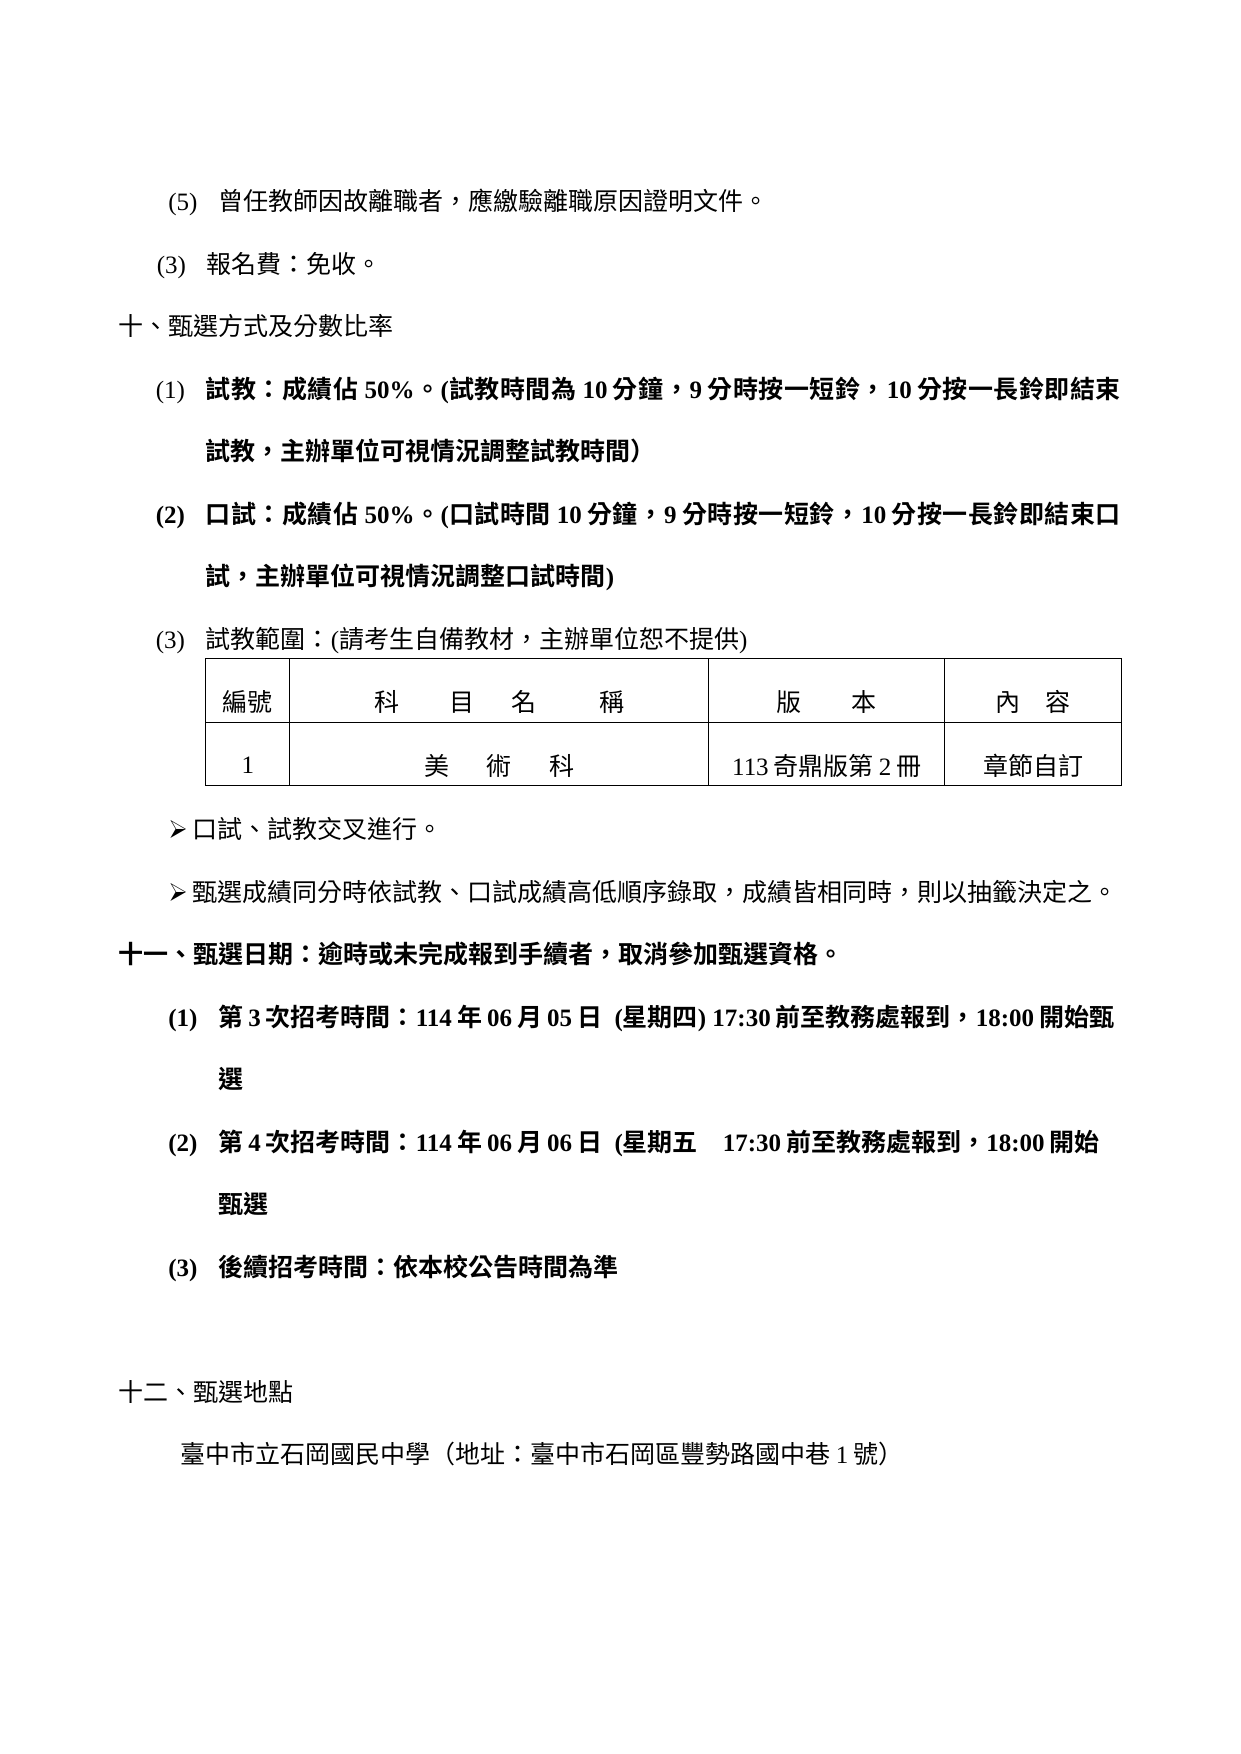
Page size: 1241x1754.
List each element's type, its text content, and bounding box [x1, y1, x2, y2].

list 第4次招考時間：114年06月06日 (星期五 17:30前至教務處報到，18:00開始甄選 [168, 1099, 1122, 1224]
list 甄選成績同分時依試教、口試成績高低順序錄取，成績皆相同時，則以抽籤決定之。 [168, 849, 1122, 911]
list 曾任教師因故離職者，應繳驗離職原因證明文件。 [168, 158, 1122, 221]
list 口試：成績佔50%。(口試時間10分鐘，9分時按一短鈴，10分按一長鈴即結束口試，主辦單位可視情況調整口試時間) [156, 471, 1122, 596]
table_header 版 本 [709, 659, 944, 722]
list 第3次招考時間：114年06月05日 (星期四) 17:30前至教務處報到，18:00開始甄選 [168, 974, 1122, 1099]
text 臺中市立石岡國民中學（地址：臺中市石岡區豐勢路國中巷1號） [181, 1411, 1122, 1474]
table_cell 美 術 科 [290, 723, 708, 785]
text 十一、甄選日期：逾時或未完成報到手續者，取消參加甄選資格。 [118, 911, 1122, 974]
table_header 科 目 名 稱 [290, 659, 708, 722]
table_header 編號 [206, 659, 289, 722]
list 口試、試教交叉進行。 [168, 786, 1122, 849]
table_cell 113奇鼎版第2冊 [709, 723, 944, 785]
list 試教範圍：(請考生自備教材，主辦單位恕不提供) [156, 596, 1122, 658]
list 後續招考時間：依本校公告時間為準 [168, 1224, 1122, 1286]
table_cell 章節自訂 [945, 723, 1121, 785]
text 十、甄選方式及分數比率 [118, 283, 1122, 346]
text 十二、甄選地點 [118, 1349, 1122, 1411]
list 報名費：免收。 [157, 221, 1122, 283]
table_cell 1 [206, 723, 289, 785]
list 試教：成績佔50%。(試教時間為10分鐘，9分時按一短鈴，10分按一長鈴即結束試教，主辦單位可視情況調整試教時間） [156, 346, 1122, 471]
table_header 內 容 [945, 659, 1121, 722]
